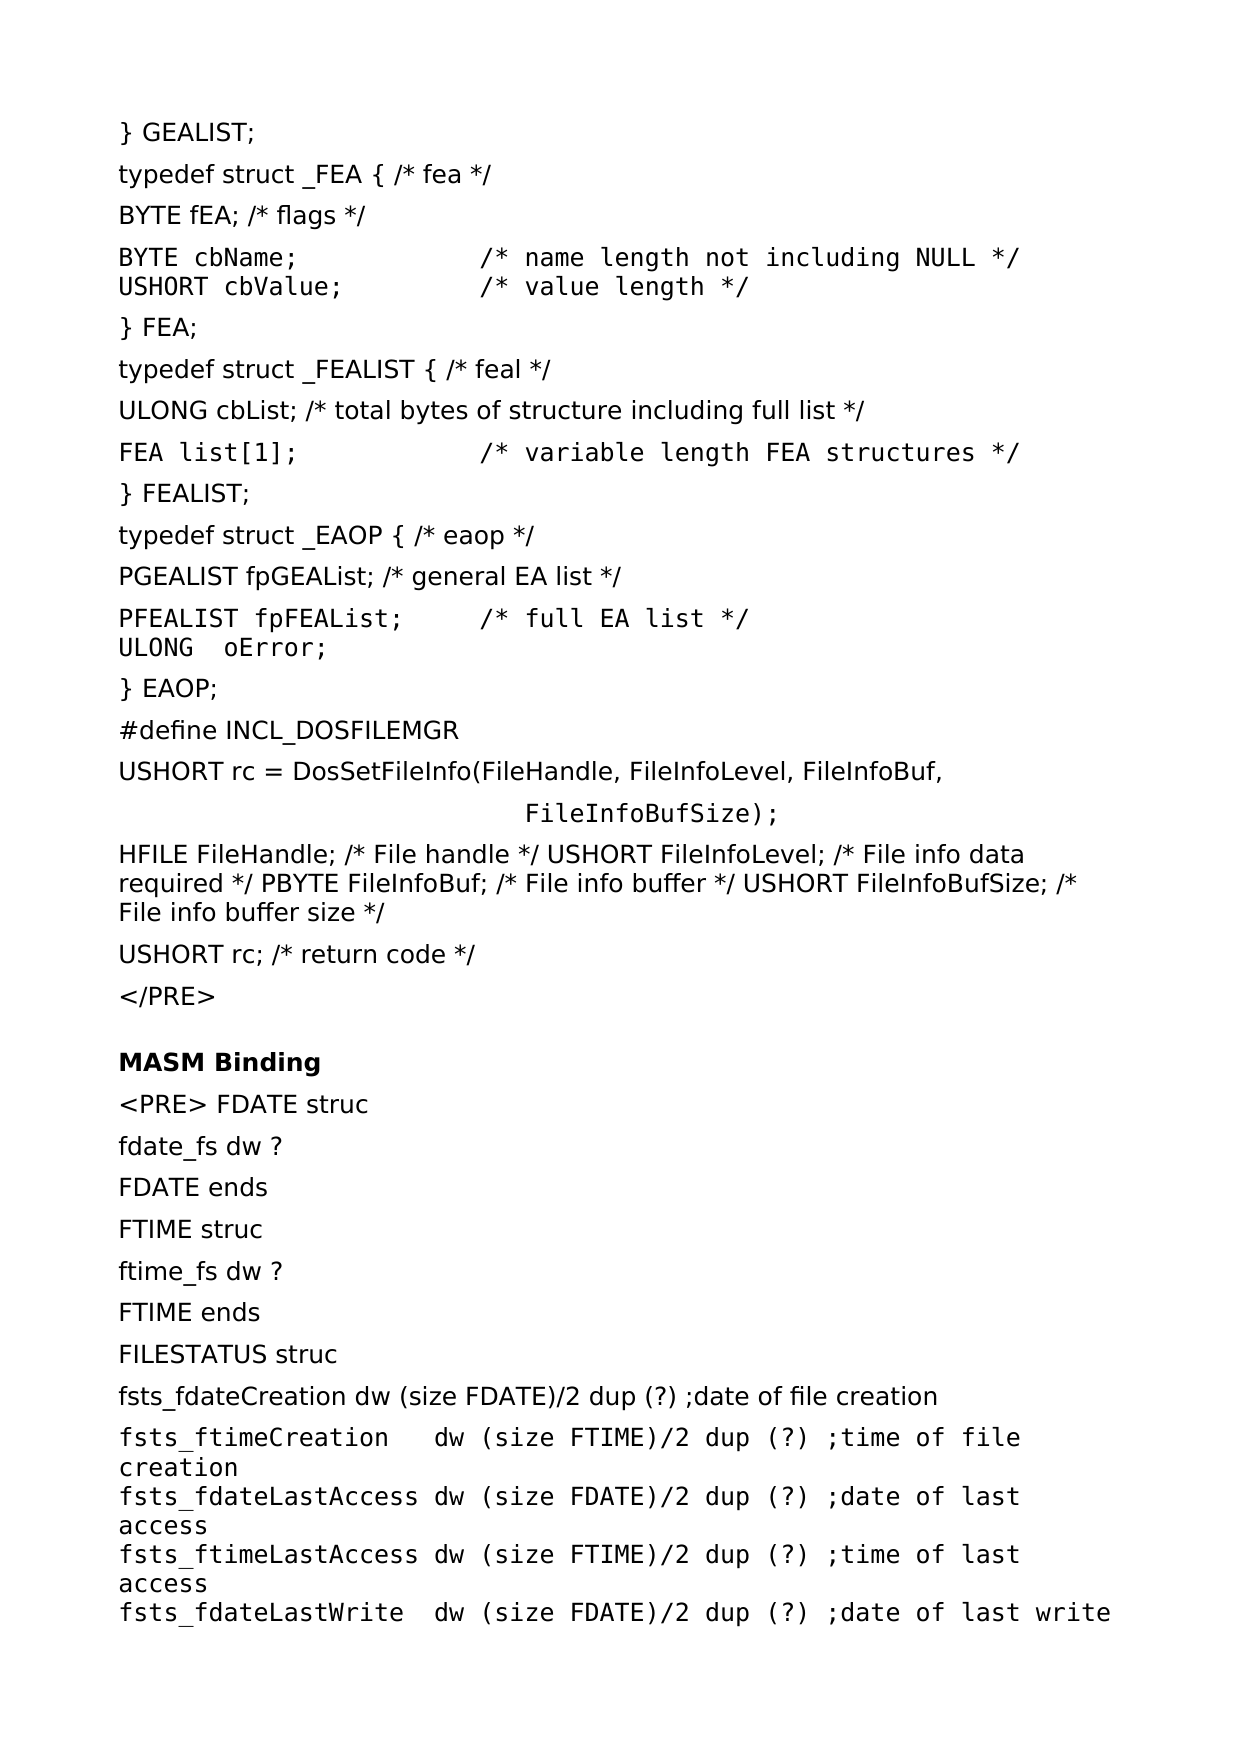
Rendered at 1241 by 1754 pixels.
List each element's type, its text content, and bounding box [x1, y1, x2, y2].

text fdate_fs dw ? [118, 1132, 1122, 1161]
text <PRE> FDATE struc [118, 1090, 1122, 1119]
text typedef struct _EAOP { /* eaop */ [118, 521, 1122, 550]
text } FEA; [118, 313, 1122, 342]
text ftime_fs dw ? [118, 1257, 1122, 1286]
text typedef struct _FEA { /* fea */ [118, 160, 1122, 189]
text FileInfoBufSize); [118, 799, 1122, 828]
text fsts_ftimeCreation dw (size FTIME)/2 dup (?) ;time of file creation fsts_fdateLastAccess dw (size FDATE)/2 dup (?) ;date of last access fsts_ftimeLastAccess dw (size FTIME)/2 dup (?) ;time of last access fsts_fdateLastWrite dw (size FDATE)/2 dup (?) ;date of last write [118, 1423, 1122, 1628]
subtitle MASM Binding [118, 1048, 1122, 1078]
text USHORT rc = DosSetFileInfo(FileHandle, FileInfoLevel, FileInfoBuf, [118, 758, 1122, 787]
text HFILE FileHandle; /* File handle */ USHORT FileInfoLevel; /* File info data required */ PBYTE FileInfoBuf; /* File info buffer */ USHORT FileInfoBufSize; /* File info buffer size */ [118, 840, 1122, 928]
text ULONG cbList; /* total bytes of structure including full list */ [118, 397, 1122, 426]
text USHORT rc; /* return code */ [118, 940, 1122, 969]
text FTIME struc [118, 1215, 1122, 1244]
text } GEALIST; [118, 118, 1122, 147]
text FILESTATUS struc [118, 1340, 1122, 1369]
text fsts_fdateCreation dw (size FDATE)/2 dup (?) ;date of file creation [118, 1382, 1122, 1411]
text PFEALIST fpFEAList; /* full EA list */ ULONG oError; [118, 604, 1122, 662]
text } FEALIST; [118, 479, 1122, 508]
text FTIME ends [118, 1298, 1122, 1328]
text } EAOP; [118, 674, 1122, 703]
text </PRE> [118, 982, 1122, 1011]
text BYTE fEA; /* flags */ [118, 201, 1122, 231]
text BYTE cbName; /* name length not including NULL */ USHORT cbValue; /* value length */ [118, 243, 1122, 301]
text FEA list[1]; /* variable length FEA structures */ [118, 438, 1122, 467]
text PGEALIST fpGEAList; /* general EA list */ [118, 562, 1122, 592]
text typedef struct _FEALIST { /* feal */ [118, 355, 1122, 384]
text #define INCL_DOSFILEMGR [118, 716, 1122, 745]
text FDATE ends [118, 1173, 1122, 1203]
